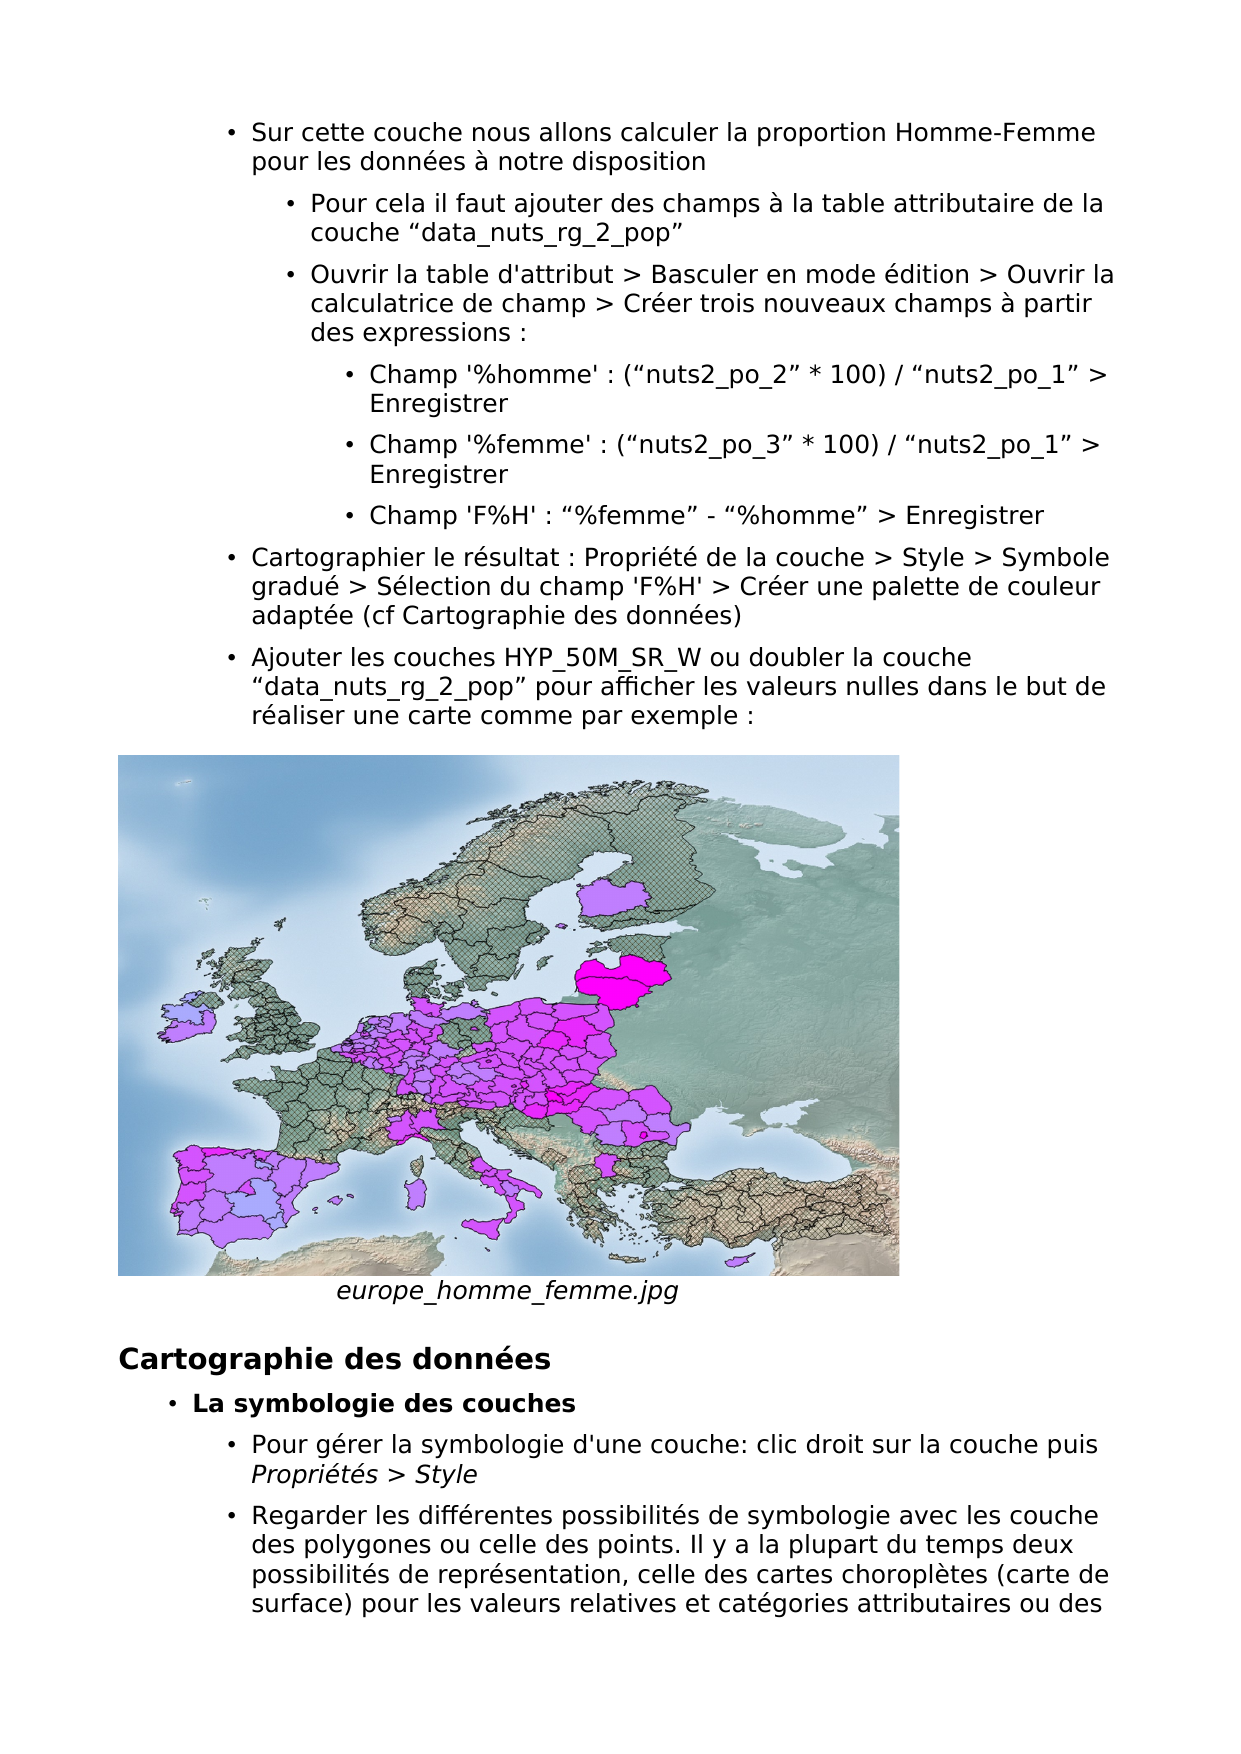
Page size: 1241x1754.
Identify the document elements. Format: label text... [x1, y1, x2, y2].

list Pour gérer la symbologie d'une couche: clic droit sur la couche puis Propriétés > Style [236, 1431, 1122, 1489]
list Ajouter les couches HYP_50M_SR_W ou doubler la couche “data_nuts_rg_2_pop” pour afficher les valeurs nulles dans le but de réaliser une carte comme par exemple : [236, 643, 1122, 731]
list Champ '%femme' : (“nuts2_po_3” * 100) / “nuts2_po_1” > Enregistrer [354, 431, 1122, 489]
list Regarder les différentes possibilités de symbologie avec les couche des polygones ou celle des points. Il y a la plupart du temps deux possibilités de représentation, celle des cartes choroplètes (carte de surface) pour les valeurs relatives et catégories attributaires ou des [236, 1502, 1122, 1618]
text europe_homme_femme.jpg [118, 1276, 899, 1305]
picture [118, 755, 900, 1276]
list Champ '%homme' : (“nuts2_po_2” * 100) / “nuts2_po_1” > Enregistrer [354, 360, 1122, 418]
list Champ 'F%H' : “%femme” - “%homme” > Enregistrer [354, 501, 1122, 531]
list Sur cette couche nous allons calculer la proportion Homme-Femme pour les données à notre disposition [236, 118, 1122, 176]
list Ouvrir la table d'attribut > Basculer en mode édition > Ouvrir la calculatrice de champ > Créer trois nouveaux champs à partir des expressions : [295, 260, 1122, 347]
list Pour cela il faut ajouter des champs à la table attributaire de la couche “data_nuts_rg_2_pop” [295, 189, 1122, 247]
list La symbologie des couches [177, 1389, 1122, 1418]
subtitle Cartographie des données [118, 1343, 1122, 1377]
list Cartographier le résultat : Propriété de la couche > Style > Symbole gradué > Sélection du champ 'F%H' > Créer une palette de couleur adaptée (cf Cartographie des données) [236, 543, 1122, 631]
